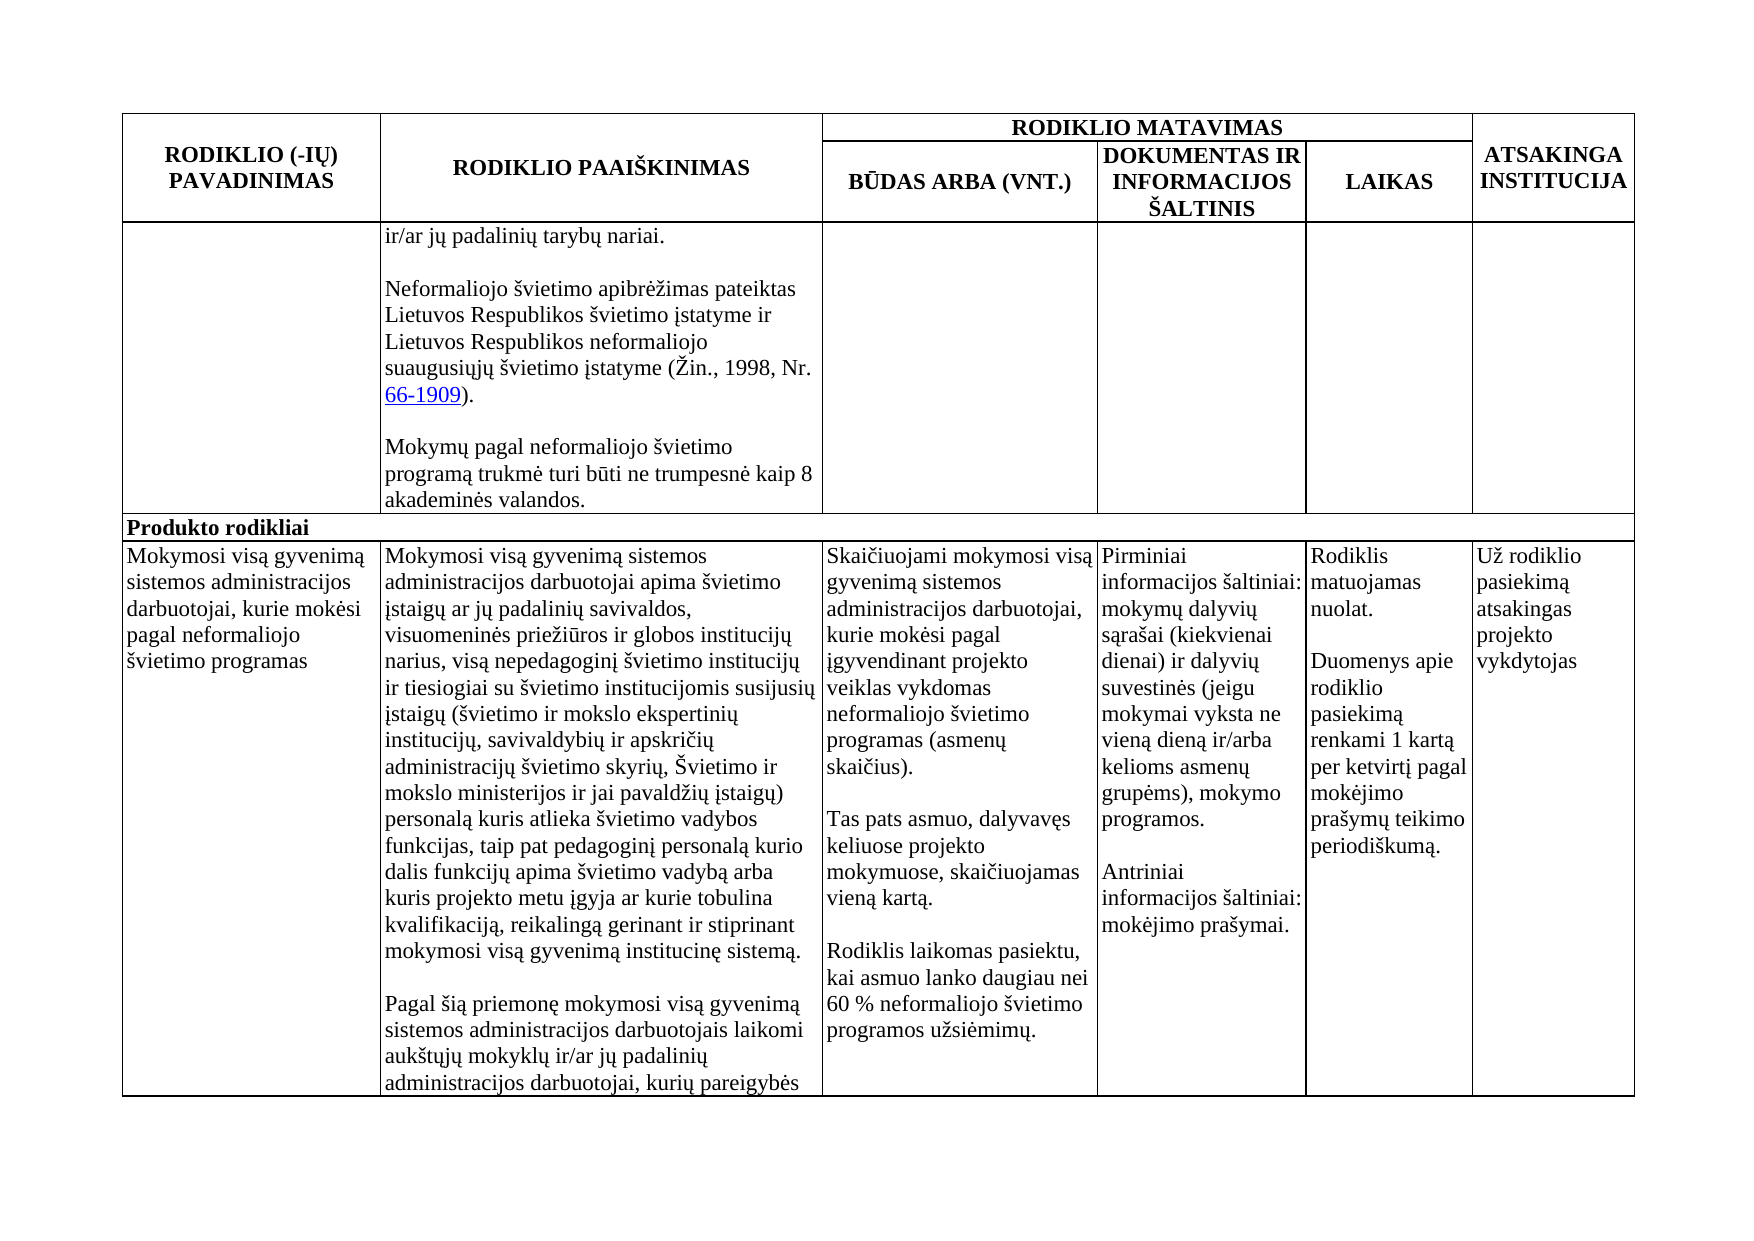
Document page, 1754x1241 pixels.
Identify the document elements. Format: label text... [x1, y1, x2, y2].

table_header RODIKLIO PAAIŠKINIMAS [381, 114, 822, 221]
table_cell Už rodiklio pasiekimą atsakingas projekto vykdytojas [1473, 542, 1634, 1095]
table_cell [1307, 223, 1472, 512]
table_cell [823, 223, 1097, 512]
table_cell Mokymosi visą gyvenimą sistemos administracijos darbuotojai, kurie mokėsi pagal neformaliojo švietimo programas [123, 542, 380, 1095]
table_cell Skaičiuojami mokymosi visą gyvenimą sistemos administracijos darbuotojai, kurie mokėsi pagal įgyvendinant projekto veiklas vykdomas neformaliojo švietimo programas (asmenų skaičius). Tas pats asmuo, dalyvavęs keliuose projekto mokymuose, skaičiuojamas vieną kartą. Rodiklis laikomas pasiektu, kai asmuo lanko daugiau nei 60 % neformaliojo švietimo programos užsiėmimų. [823, 542, 1097, 1095]
table_cell [1098, 223, 1305, 512]
table_header RODIKLIO (-IŲ) PAVADINIMAS [123, 114, 380, 221]
table_cell BŪDAS ARBA (VNT.) [823, 142, 1097, 221]
table_cell Rodiklis matuojamas nuolat. Duomenys apie rodiklio pasiekimą renkami 1 kartą per ketvirtį pagal mokėjimo prašymų teikimo periodiškumą. [1307, 542, 1472, 1095]
table_cell LAIKAS [1307, 142, 1472, 221]
table_cell Produkto rodikliai [123, 514, 1634, 540]
table_header ATSAKINGA INSTITUCIJA [1473, 114, 1634, 221]
table_cell DOKUMENTAS IR INFORMACIJOS ŠALTINIS [1098, 142, 1305, 221]
table_cell Mokymosi visą gyvenimą sistemos administracijos darbuotojai apima švietimo įstaigų ar jų padalinių savivaldos, visuomeninės priežiūros ir globos institucijų narius, visą nepedagoginį švietimo institucijų ir tiesiogiai su švietimo institucijomis susijusių įstaigų (švietimo ir mokslo ekspertinių institucijų, savivaldybių ir apskričių administracijų švietimo skyrių, Švietimo ir mokslo ministerijos ir jai pavaldžių įstaigų) personalą kuris atlieka švietimo vadybos funkcijas, taip pat pedagoginį personalą kurio dalis funkcijų apima švietimo vadybą arba kuris projekto metu įgyja ar kurie tobulina kvalifikaciją, reikalingą gerinant ir stiprinant mokymosi visą gyvenimą institucinę sistemą. Pagal šią priemonę mokymosi visą gyvenimą sistemos administracijos darbuotojais laikomi aukštųjų mokyklų ir/ar jų padalinių administracijos darbuotojai, kurių pareigybės [381, 542, 822, 1095]
table_cell [123, 223, 380, 512]
table_cell ir/ar jų padalinių tarybų nariai. Neformaliojo švietimo apibrėžimas pateiktas Lietuvos Respublikos švietimo įstatyme ir Lietuvos Respublikos neformaliojo suaugusiųjų švietimo įstatyme (Žin., 1998, Nr. 66-1909). Mokymų pagal neformaliojo švietimo programą trukmė turi būti ne trumpesnė kaip 8 akademinės valandos. [381, 223, 822, 512]
table_cell [1473, 223, 1634, 512]
table_header RODIKLIO MATAVIMAS [823, 114, 1472, 140]
table_cell Pirminiai informacijos šaltiniai: mokymų dalyvių sąrašai (kiekvienai dienai) ir dalyvių suvestinės (jeigu mokymai vyksta ne vieną dieną ir/arba kelioms asmenų grupėms), mokymo programos. Antriniai informacijos šaltiniai: mokėjimo prašymai. [1098, 542, 1305, 1095]
